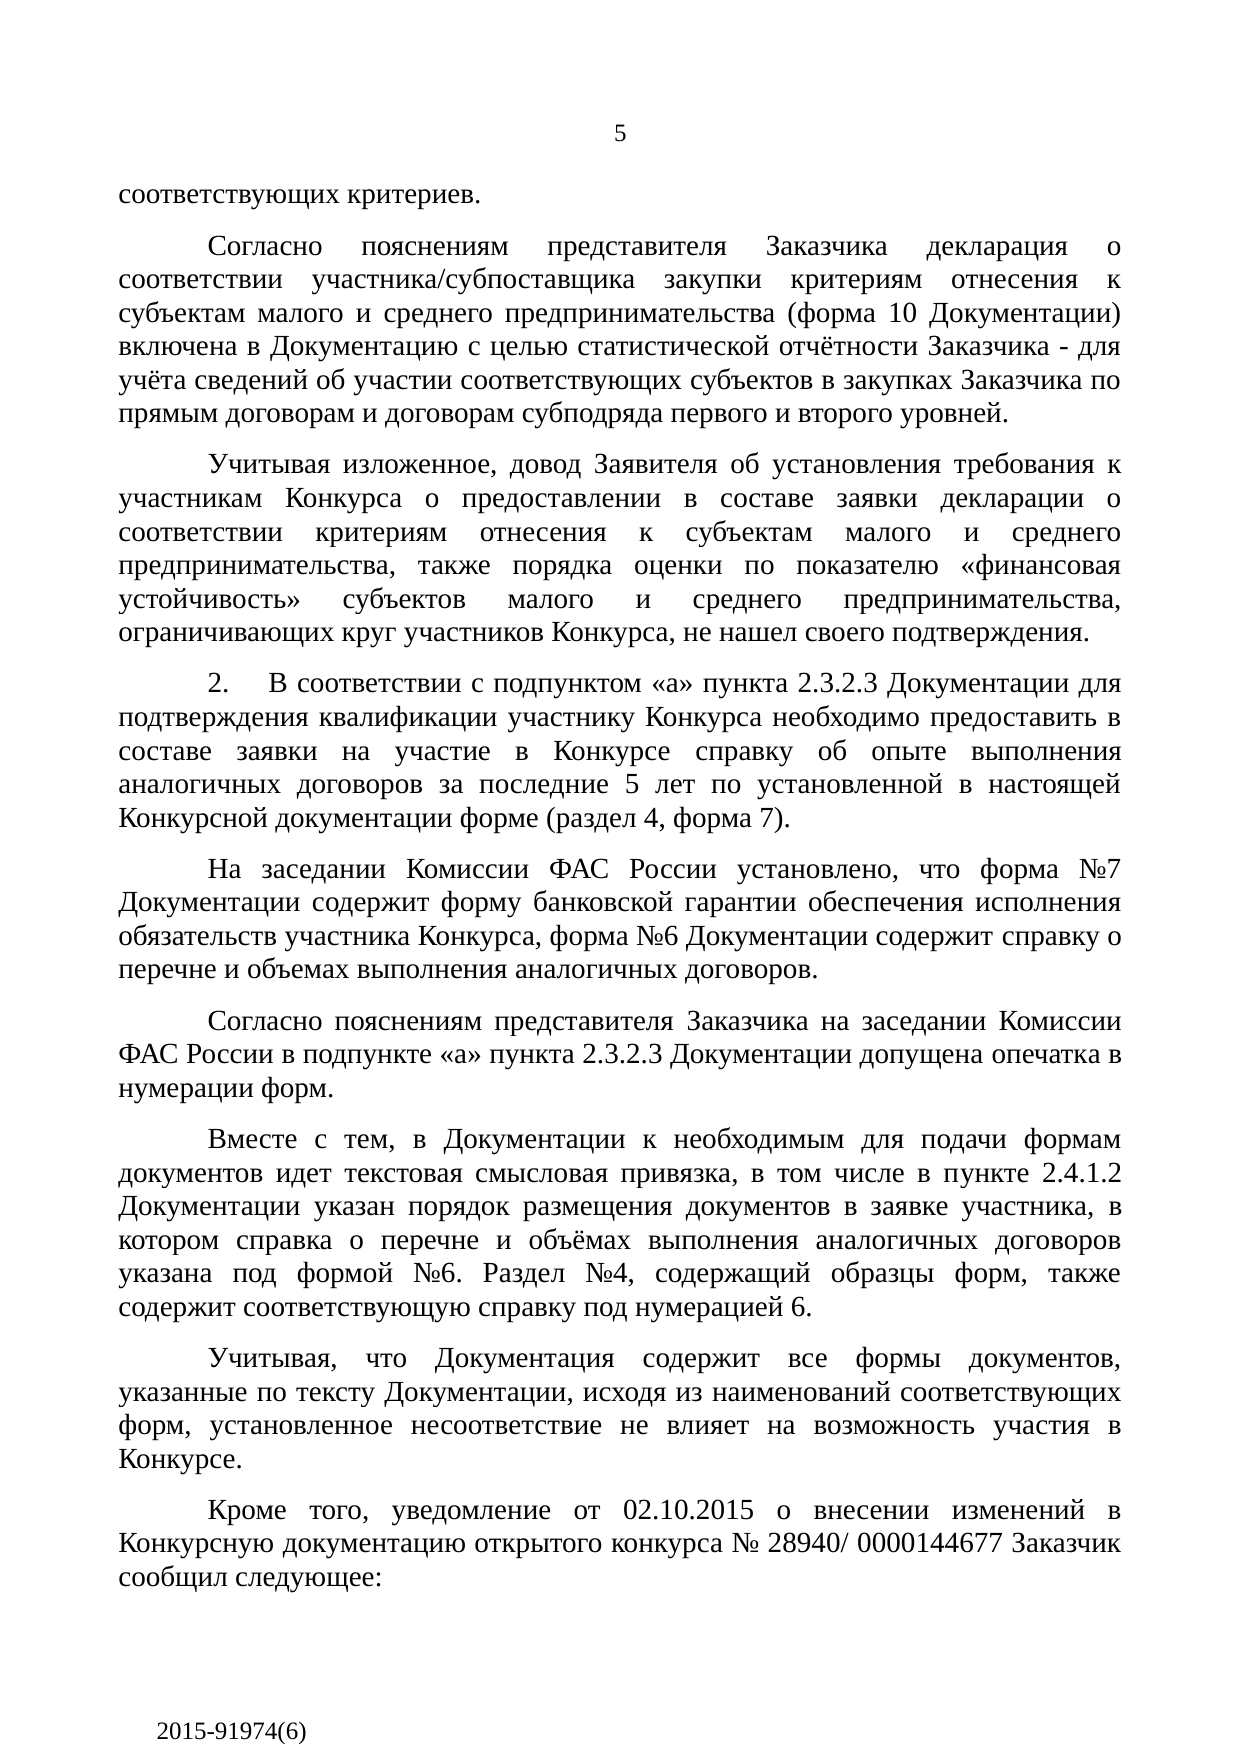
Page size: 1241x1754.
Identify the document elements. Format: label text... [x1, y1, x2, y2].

list В соответствии с подпунктом «а» пункта 2.3.2.3 Документации для подтверждения квалификации участнику Конкурса необходимо предоставить в составе заявки на участие в Конкурсе справку об опыте выполнения аналогичных договоров за последние 5 лет по установленной в настоящей Конкурсной документации форме (раздел 4, форма 7). [118, 666, 1122, 833]
text На заседании Комиссии ФАС России установлено, что форма №7 Документации содержит форму банковской гарантии обеспечения исполнения обязательств участника Конкурса, форма №6 Документации содержит справку о перечне и объемах выполнения аналогичных договоров. [118, 851, 1122, 985]
text Согласно пояснениям представителя Заказчика декларация о соответствии участника/субпоставщика закупки критериям отнесения к субъектам малого и среднего предпринимательства (форма 10 Документации) включена в Документацию с целью статистической отчётности Заказчика - для учёта сведений об участии соответствующих субъектов в закупках Заказчика по прямым договорам и договорам субподряда первого и второго уровней. [118, 228, 1122, 429]
text Учитывая изложенное, довод Заявителя об установления требования к участникам Конкурса о предоставлении в составе заявки декларации о соответствии критериям отнесения к субъектам малого и среднего предпринимательства, также порядка оценки по показателю «финансовая устойчивость» субъектов малого и среднего предпринимательства, ограничивающих круг участников Конкурса, не нашел своего подтверждения. [118, 447, 1122, 648]
text Учитывая, что Документация содержит все формы документов, указанные по тексту Документации, исходя из наименований соответствующих форм, установленное несоответствие не влияет на возможность участия в Конкурсе. [118, 1340, 1122, 1474]
text Вместе с тем, в Документации к необходимым для подачи формам документов идет текстовая смысловая привязка, в том числе в пункте 2.4.1.2 Документации указан порядок размещения документов в заявке участника, в котором справка о перечне и объёмах выполнения аналогичных договоров указана под формой №6. Раздел №4, содержащий образцы форм, также содержит соответствующую справку под нумерацией 6. [118, 1121, 1122, 1322]
text соответствующих критериев. [118, 176, 1122, 210]
text Согласно пояснениям представителя Заказчика на заседании Комиссии ФАС России в подпункте «а» пункта 2.3.2.3 Документации допущена опечатка в нумерации форм. [118, 1003, 1122, 1103]
text Кроме того, уведомление от 02.10.2015 о внесении изменений в Конкурсную документацию открытого конкурса № 28940/ 0000144677 Заказчик сообщил следующее: [118, 1492, 1122, 1593]
